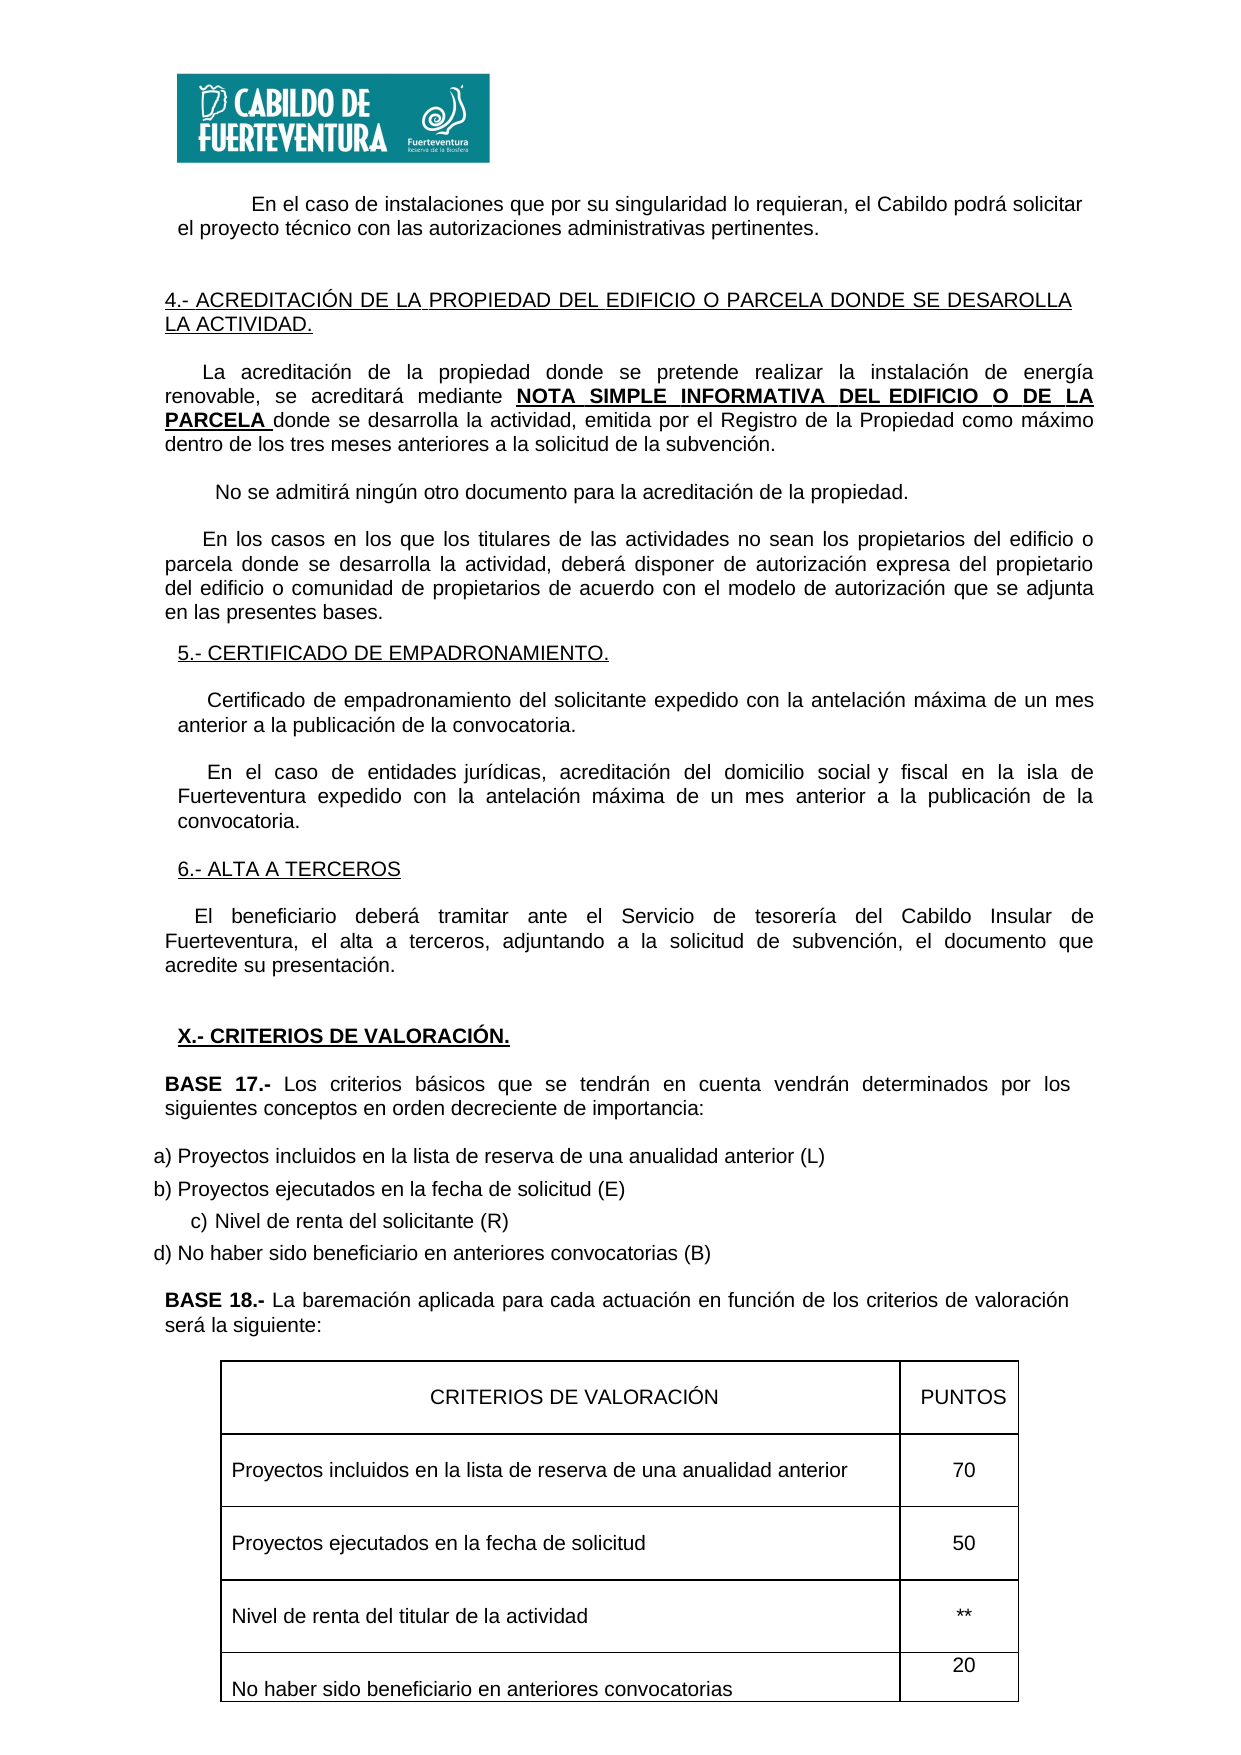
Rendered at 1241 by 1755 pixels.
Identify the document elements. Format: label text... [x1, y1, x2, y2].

text Certificado de empadronamiento del solicitante expedido con la antelación máxima de un mes anterior a la publicación de la convocatoria. [177, 688, 1094, 736]
list Proyectos incluidos en la lista de reserva de una anualidad anterior (L) [153, 1144, 1105, 1168]
text No se admitirá ningún otro documento para la acreditación de la propiedad. [215, 479, 1105, 503]
list Proyectos ejecutados en la fecha de solicitud (E) [153, 1176, 1105, 1200]
table_header CRITERIOS DE VALORACIÓN [222, 1362, 899, 1433]
text BASE 18.- La baremación aplicada para cada actuación en función de los criterios de valoración será la siguiente: [164, 1288, 1094, 1336]
list Nivel de renta del solicitante (R) [190, 1209, 1105, 1233]
text En el caso de instalaciones que por su singularidad lo requieran, el Cabildo podrá solicitar el proyecto técnico con las autorizaciones administrativas pertinentes. [177, 192, 1093, 240]
text BASE 17.- Los criterios básicos que se tendrán en cuenta vendrán determinados por los siguientes conceptos en orden decreciente de importancia: [164, 1072, 1094, 1120]
text En los casos en los que los titulares de las actividades no sean los propietarios del edificio o parcela donde se desarrolla la actividad, deberá disponer de autorización expresa del propietario del edificio o comunidad de propietarios de acuerdo con el modelo de autorización que se adjunta en las presentes bases. [164, 527, 1094, 624]
text El beneficiario deberá tramitar ante el Servicio de tesorería del Cabildo Insular de Fuerteventura, el alta a terceros, adjuntando a la solicitud de subvención, el documento que acredite su presentación. [164, 904, 1094, 977]
text En el caso de entidades jurídicas, acreditación del domicilio social y fiscal en la isla de Fuerteventura expedido con la antelación máxima de un mes anterior a la publicación de la convocatoria. [177, 760, 1094, 832]
table_cell Nivel de renta del titular de la actividad [222, 1581, 899, 1652]
table_cell Proyectos ejecutados en la fecha de solicitud [222, 1507, 899, 1579]
text 4.- ACREDITACIÓN DE LA PROPIEDAD DEL EDIFICIO O PARCELA DONDE SE DESAROLLA LA ACTIVIDAD. [164, 288, 1094, 336]
table_cell 20 [901, 1653, 1018, 1701]
text 5.- CERTIFICADO DE EMPADRONAMIENTO. [177, 640, 1105, 664]
list No haber sido beneficiario en anteriores convocatorias (B) [153, 1241, 1105, 1264]
table_cell No haber sido beneficiario en anteriores convocatorias [222, 1653, 899, 1701]
subtitle X.- CRITERIOS DE VALORACIÓN. [177, 1024, 1105, 1048]
table_cell 50 [901, 1507, 1018, 1579]
table_cell Proyectos incluidos en la lista de reserva de una anualidad anterior [222, 1435, 899, 1506]
table_cell ** [901, 1581, 1018, 1652]
table_header PUNTOS [901, 1362, 1018, 1433]
text 6.- ALTA A TERCEROS [177, 857, 1105, 881]
text La acreditación de la propiedad donde se pretende realizar la instalación de energía renovable, se acreditará mediante NOTA SIMPLE INFORMATIVA DEL EDIFICIO O DE LA PARCELA donde se desarrolla la actividad, emitida por el Registro de la Propiedad como máximo dentro de los tres meses anteriores a la solicitud de la subvención. [164, 360, 1094, 456]
table_cell 70 [901, 1435, 1018, 1506]
